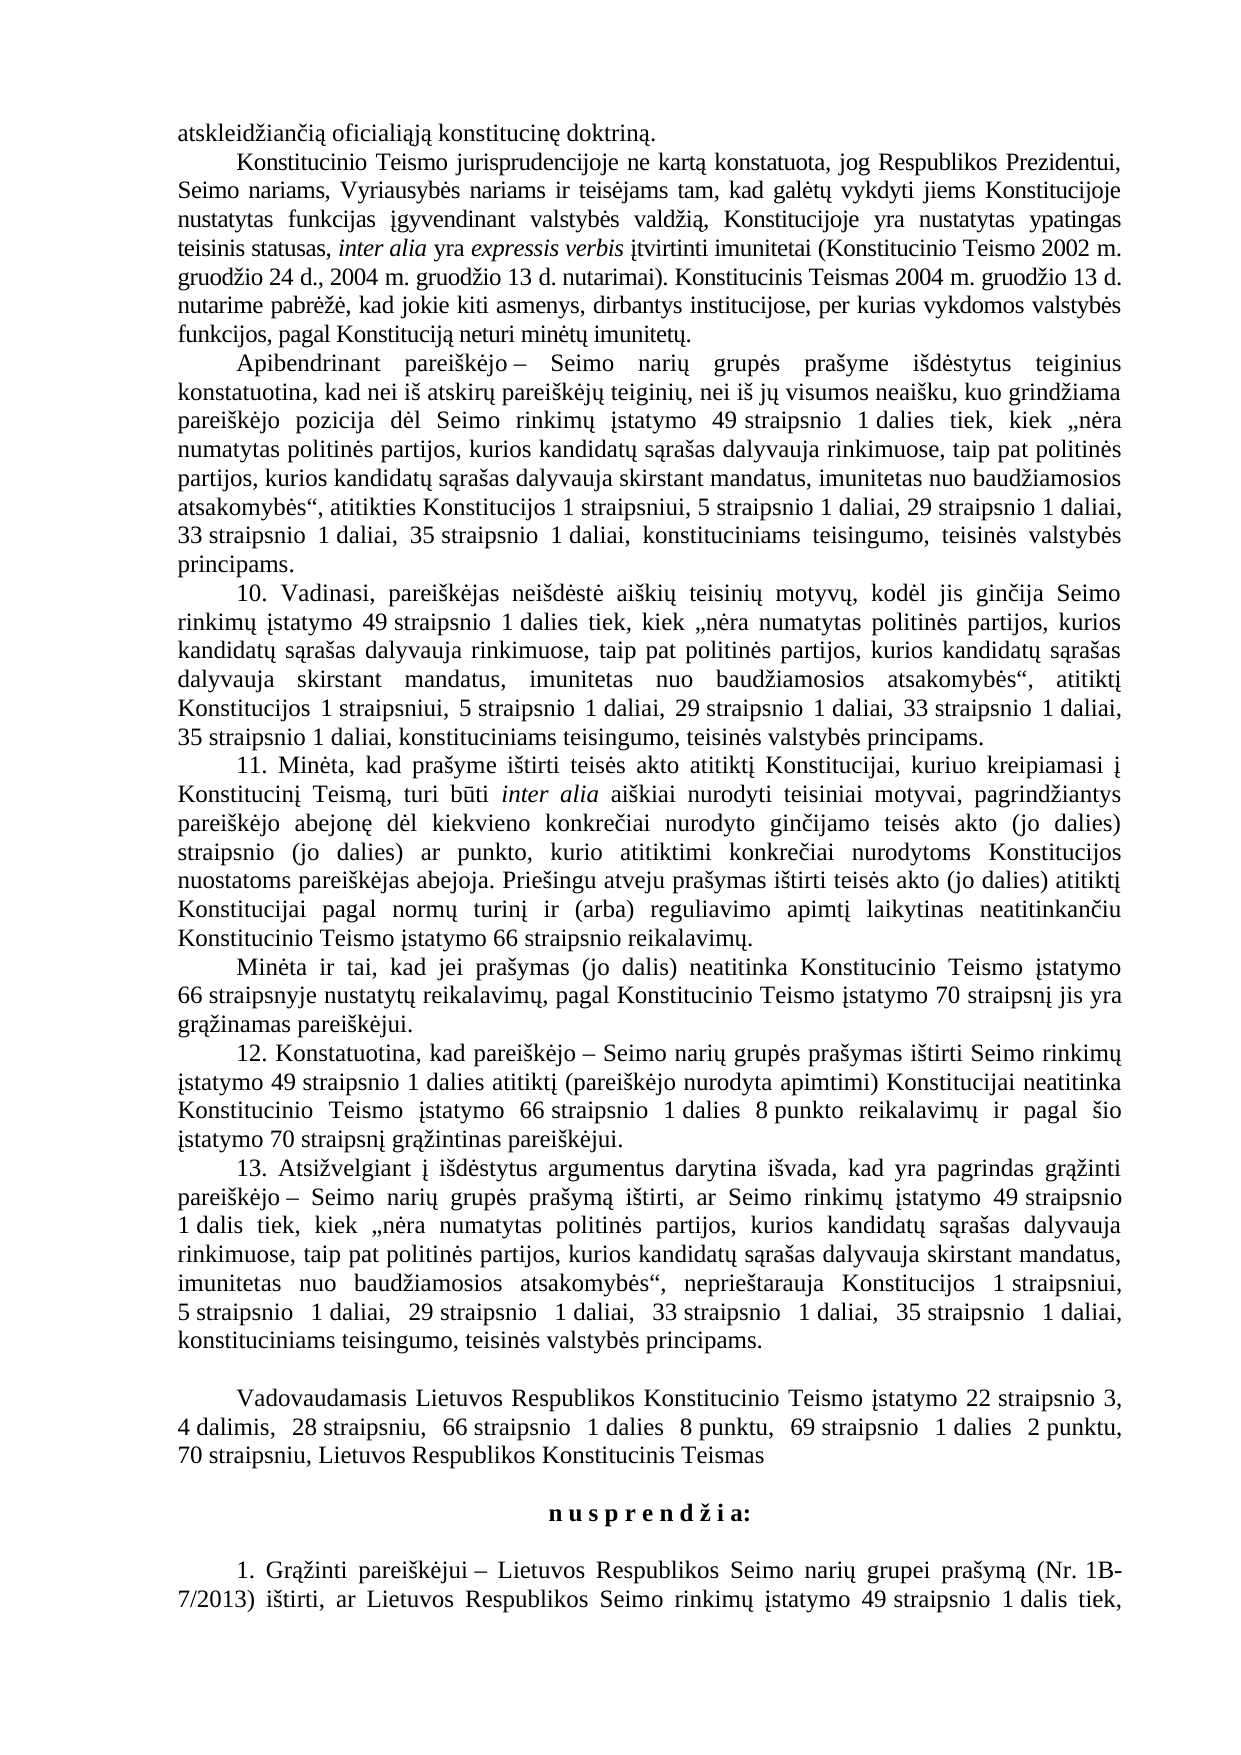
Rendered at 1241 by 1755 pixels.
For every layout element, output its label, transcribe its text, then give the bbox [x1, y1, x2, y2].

text 1. Grąžinti pareiškėjui – Lietuvos Respublikos Seimo narių grupei prašymą (Nr. 1B-7/2013) ištirti, ar Lietuvos Respublikos Seimo rinkimų įstatymo 49 straipsnio 1 dalis tiek, [177, 1556, 1122, 1613]
text Apibendrinant pareiškėjo – Seimo narių grupės prašyme išdėstytus teiginius konstatuotina, kad nei iš atskirų pareiškėjų teiginių, nei iš jų visumos neaišku, kuo grindžiama pareiškėjo pozicija dėl Seimo rinkimų įstatymo 49 straipsnio 1 dalies tiek, kiek „nėra numatytas politinės partijos, kurios kandidatų sąrašas dalyvauja rinkimuose, taip pat politinės partijos, kurios kandidatų sąrašas dalyvauja skirstant mandatus, imunitetas nuo baudžiamosios atsakomybės“, atitikties Konstitucijos 1 straipsniui, 5 straipsnio 1 daliai, 29 straipsnio 1 daliai, 33 straipsnio 1 daliai, 35 straipsnio 1 daliai, konstituciniams teisingumo, teisinės valstybės principams. [177, 348, 1122, 578]
text Konstitucinio Teismo jurisprudencijoje ne kartą konstatuota, jog Respublikos Prezidentui, Seimo nariams, Vyriausybės nariams ir teisėjams tam, kad galėtų vykdyti jiems Konstitucijoje nustatytas funkcijas įgyvendinant valstybės valdžią, Konstitucijoje yra nustatytas ypatingas teisinis statusas, inter alia yra expressis verbis įtvirtinti imunitetai (Konstitucinio Teismo 2002 m. gruodžio 24 d., 2004 m. gruodžio 13 d. nutarimai). Konstitucinis Teismas 2004 m. gruodžio 13 d. nutarime pabrėžė, kad jokie kiti asmenys, dirbantys institucijose, per kurias vykdomos valstybės funkcijos, pagal Konstituciją neturi minėtų imunitetų. [177, 147, 1122, 348]
text 10. Vadinasi, pareiškėjas neišdėstė aiškių teisinių motyvų, kodėl jis ginčija Seimo rinkimų įstatymo 49 straipsnio 1 dalies tiek, kiek „nėra numatytas politinės partijos, kurios kandidatų sąrašas dalyvauja rinkimuose, taip pat politinės partijos, kurios kandidatų sąrašas dalyvauja skirstant mandatus, imunitetas nuo baudžiamosios atsakomybės“, atitiktį Konstitucijos 1 straipsniui, 5 straipsnio 1 daliai, 29 straipsnio 1 daliai, 33 straipsnio 1 daliai, 35 straipsnio 1 daliai, konstituciniams teisingumo, teisinės valstybės principams. [177, 578, 1122, 751]
text atskleidžiančią oficialiąją konstitucinę doktriną. [177, 118, 1122, 147]
text n u s p r e n d ž i a: [177, 1498, 1122, 1527]
text 11. Minėta, kad prašyme ištirti teisės akto atitiktį Konstitucijai, kuriuo kreipiamasi į Konstitucinį Teismą, turi būti inter alia aiškiai nurodyti teisiniai motyvai, pagrindžiantys pareiškėjo abejonę dėl kiekvieno konkrečiai nurodyto ginčijamo teisės akto (jo dalies) straipsnio (jo dalies) ar punkto, kurio atitiktimi konkrečiai nurodytoms Konstitucijos nuostatoms pareiškėjas abejoja. Priešingu atveju prašymas ištirti teisės akto (jo dalies) atitiktį Konstitucijai pagal normų turinį ir (arba) reguliavimo apimtį laikytinas neatitinkančiu Konstitucinio Teismo įstatymo 66 straipsnio reikalavimų. [177, 751, 1122, 952]
text Minėta ir tai, kad jei prašymas (jo dalis) neatitinka Konstitucinio Teismo įstatymo 66 straipsnyje nustatytų reikalavimų, pagal Konstitucinio Teismo įstatymo 70 straipsnį jis yra grąžinamas pareiškėjui. [177, 952, 1122, 1038]
text 13. Atsižvelgiant į išdėstytus argumentus darytina išvada, kad yra pagrindas grąžinti pareiškėjo – Seimo narių grupės prašymą ištirti, ar Seimo rinkimų įstatymo 49 straipsnio 1 dalis tiek, kiek „nėra numatytas politinės partijos, kurios kandidatų sąrašas dalyvauja rinkimuose, taip pat politinės partijos, kurios kandidatų sąrašas dalyvauja skirstant mandatus, imunitetas nuo baudžiamosios atsakomybės“, neprieštarauja Konstitucijos 1 straipsniui, 5 straipsnio 1 daliai, 29 straipsnio 1 daliai, 33 straipsnio 1 daliai, 35 straipsnio 1 daliai, konstituciniams teisingumo, teisinės valstybės principams. [177, 1153, 1122, 1354]
text 12. Konstatuotina, kad pareiškėjo – Seimo narių grupės prašymas ištirti Seimo rinkimų įstatymo 49 straipsnio 1 dalies atitiktį (pareiškėjo nurodyta apimtimi) Konstitucijai neatitinka Konstitucinio Teismo įstatymo 66 straipsnio 1 dalies 8 punkto reikalavimų ir pagal šio įstatymo 70 straipsnį grąžintinas pareiškėjui. [177, 1038, 1122, 1153]
text Vadovaudamasis Lietuvos Respublikos Konstitucinio Teismo įstatymo 22 straipsnio 3, 4 dalimis, 28 straipsniu, 66 straipsnio 1 dalies 8 punktu, 69 straipsnio 1 dalies 2 punktu, 70 straipsniu, Lietuvos Respublikos Konstitucinis Teismas [177, 1383, 1122, 1469]
